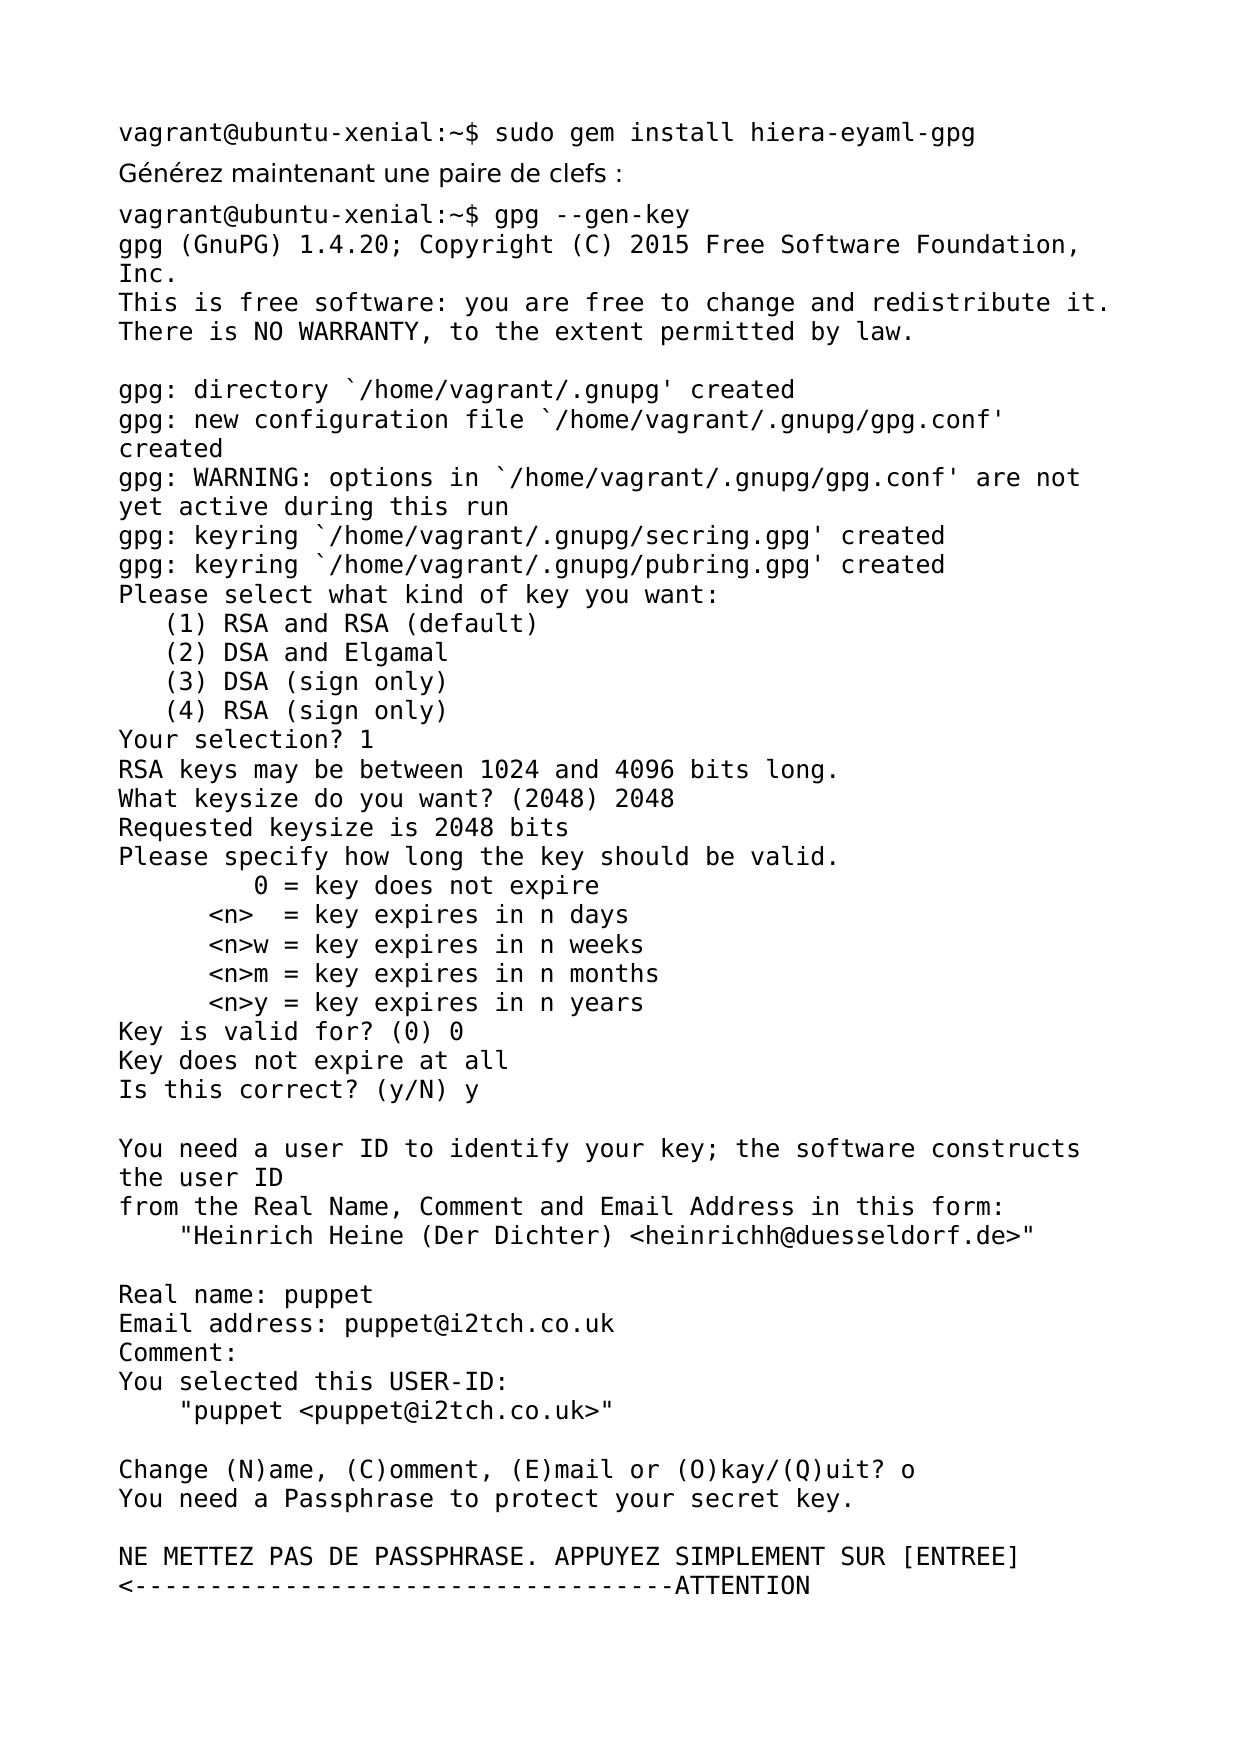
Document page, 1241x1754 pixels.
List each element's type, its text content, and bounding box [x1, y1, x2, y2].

text vagrant@ubuntu-xenial:~$ sudo gem install hiera-eyaml-gpg [118, 118, 1122, 147]
text vagrant@ubuntu-xenial:~$ gpg --gen-key gpg (GnuPG) 1.4.20; Copyright (C) 2015 Free Software Foundation, Inc. This is free software: you are free to change and redistribute it. There is NO WARRANTY, to the extent permitted by law. gpg: directory `/home/vagrant/.gnupg' created gpg: new configuration file `/home/vagrant/.gnupg/gpg.conf' created gpg: WARNING: options in `/home/vagrant/.gnupg/gpg.conf' are not yet active during this run gpg: keyring `/home/vagrant/.gnupg/secring.gpg' created gpg: keyring `/home/vagrant/.gnupg/pubring.gpg' created Please select what kind of key you want: (1) RSA and RSA (default) (2) DSA and Elgamal (3) DSA (sign only) (4) RSA (sign only) Your selection? 1 RSA keys may be between 1024 and 4096 bits long. What keysize do you want? (2048) 2048 Requested keysize is 2048 bits Please specify how long the key should be valid. 0 = key does not expire <n> = key expires in n days <n>w = key expires in n weeks <n>m = key expires in n months <n>y = key expires in n years Key is valid for? (0) 0 Key does not expire at all Is this correct? (y/N) y You need a user ID to identify your key; the software constructs the user ID from the Real Name, Comment and Email Address in this form: "Heinrich Heine (Der Dichter) <heinrichh@duesseldorf.de>" Real name: puppet Email address: puppet@i2tch.co.uk Comment: You selected this USER-ID: "puppet <puppet@i2tch.co.uk>" Change (N)ame, (C)omment, (E)mail or (O)kay/(Q)uit? o You need a Passphrase to protect your secret key. NE METTEZ PAS DE PASSPHRASE. APPUYEZ SIMPLEMENT SUR [ENTREE] <------------------------------------ATTENTION [118, 201, 1122, 1630]
text Générez maintenant une paire de clefs : [118, 159, 1122, 188]
